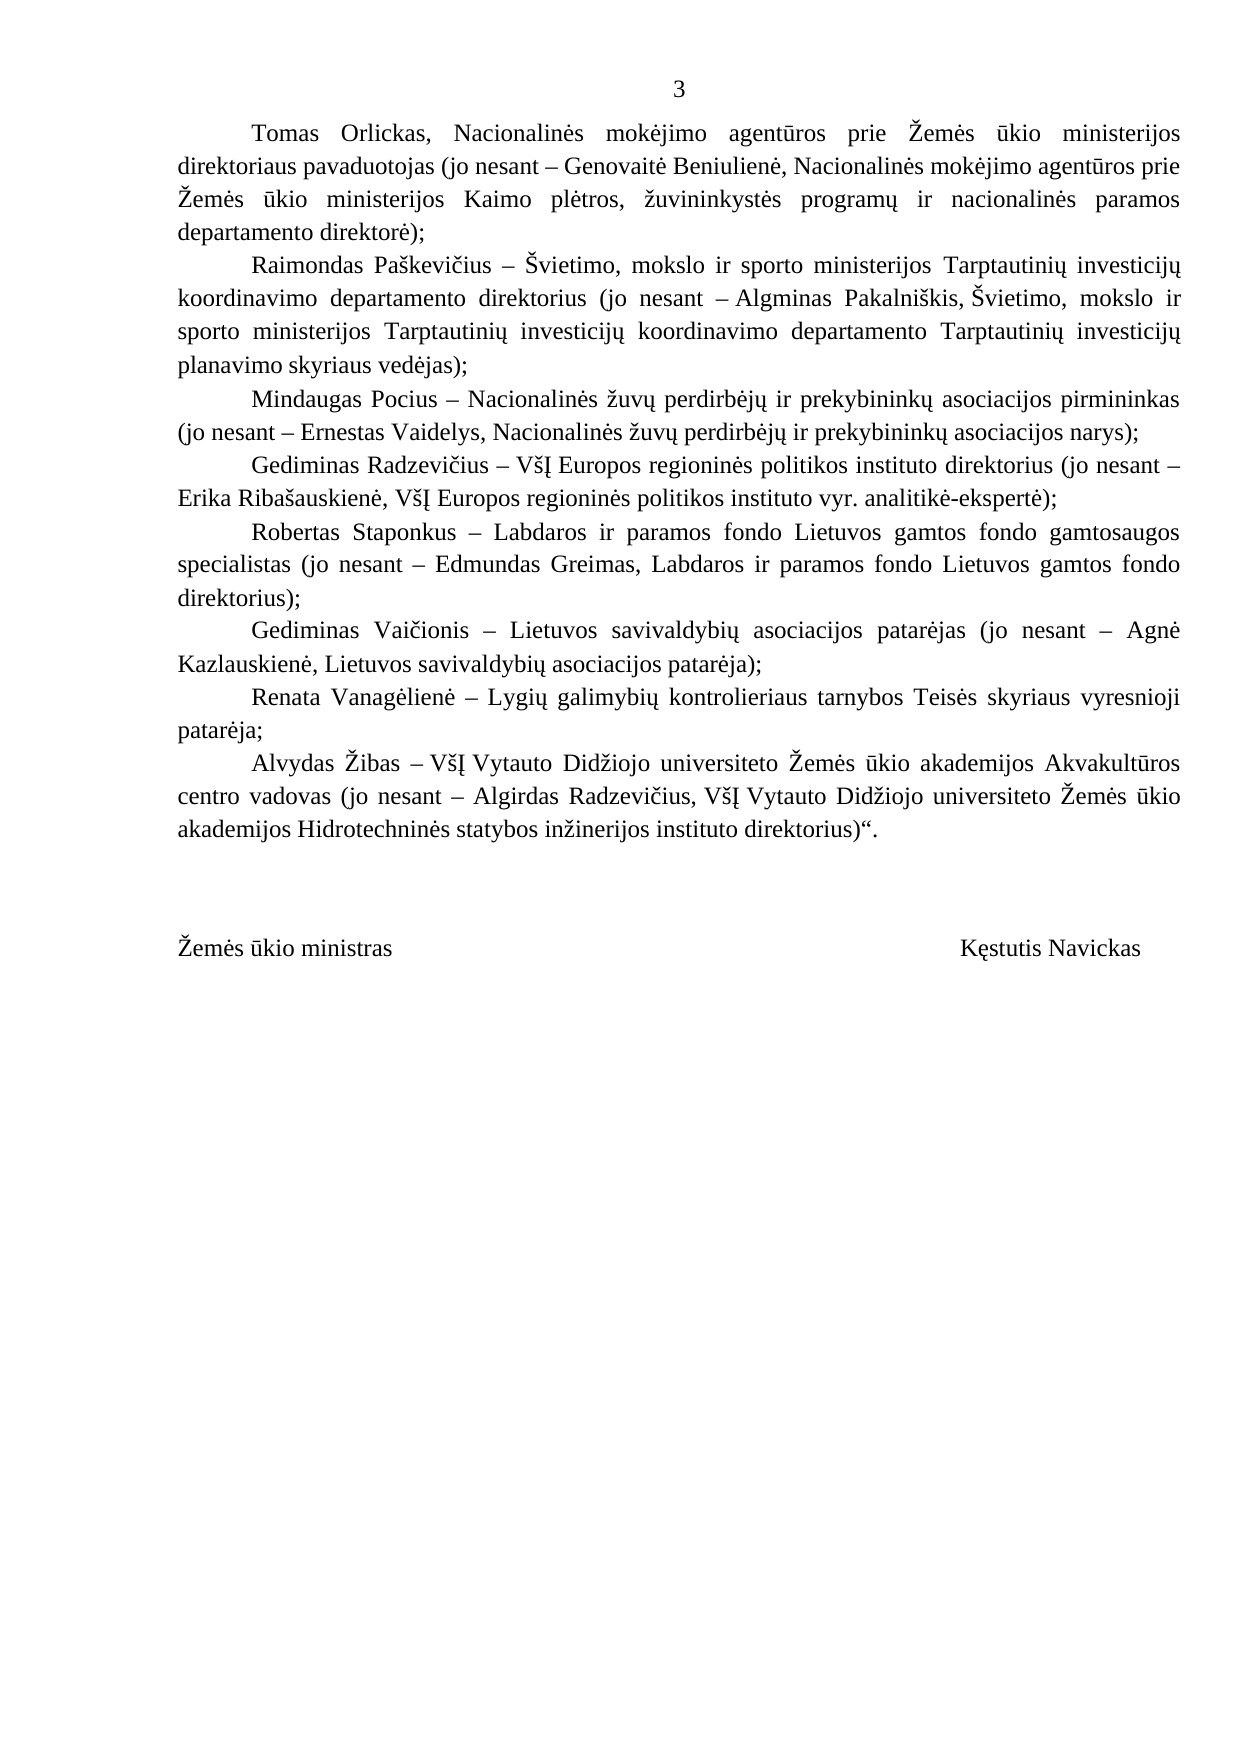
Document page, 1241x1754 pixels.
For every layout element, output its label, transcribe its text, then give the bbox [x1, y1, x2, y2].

text Renata Vanagėlienė – Lygių galimybių kontrolieriaus tarnybos Teisės skyriaus vyresnioji patarėja; [177, 682, 1181, 743]
text Mindaugas Pocius – Nacionalinės žuvų perdirbėjų ir prekybininkų asociacijos pirmininkas (jo nesant – Ernestas Vaidelys, Nacionalinės žuvų perdirbėjų ir prekybininkų asociacijos narys); [177, 384, 1181, 446]
text Raimondas Paškevičius – Švietimo, mokslo ir sporto ministerijos Tarptautinių investicijų koordinavimo departamento direktorius (jo nesant – Algminas Pakalniškis, Švietimo, mokslo ir sporto ministerijos Tarptautinių investicijų koordinavimo departamento Tarptautinių investicijų planavimo skyriaus vedėjas); [177, 250, 1181, 380]
text Alvydas Žibas – VšĮ Vytauto Didžiojo universiteto Žemės ūkio akademijos Akvakultūros centro vadovas (jo nesant – Algirdas Radzevičius, VšĮ Vytauto Didžiojo universiteto Žemės ūkio akademijos Hidrotechninės statybos inžinerijos instituto direktorius)“. [177, 748, 1181, 842]
text Gediminas Vaičionis – Lietuvos savivaldybių asociacijos patarėjas (jo nesant – Agnė Kazlauskienė, Lietuvos savivaldybių asociacijos patarėja); [177, 616, 1181, 677]
text Žemės ūkio ministras Kęstutis Navickas [177, 933, 1181, 962]
text Robertas Staponkus – Labdaros ir paramos fondo Lietuvos gamtos fondo gamtosaugos specialistas (jo nesant – Edmundas Greimas, Labdaros ir paramos fondo Lietuvos gamtos fondo direktorius); [177, 517, 1181, 611]
text Tomas Orlickas, Nacionalinės mokėjimo agentūros prie Žemės ūkio ministerijos direktoriaus pavaduotojas (jo nesant – Genovaitė Beniulienė, Nacionalinės mokėjimo agentūros prie Žemės ūkio ministerijos Kaimo plėtros, žuvininkystės programų ir nacionalinės paramos departamento direktorė); [177, 118, 1181, 246]
text Gediminas Radzevičius – VšĮ Europos regioninės politikos instituto direktorius (jo nesant – Erika Ribašauskienė, VšĮ Europos regioninės politikos instituto vyr. analitikė-ekspertė); [177, 451, 1181, 512]
